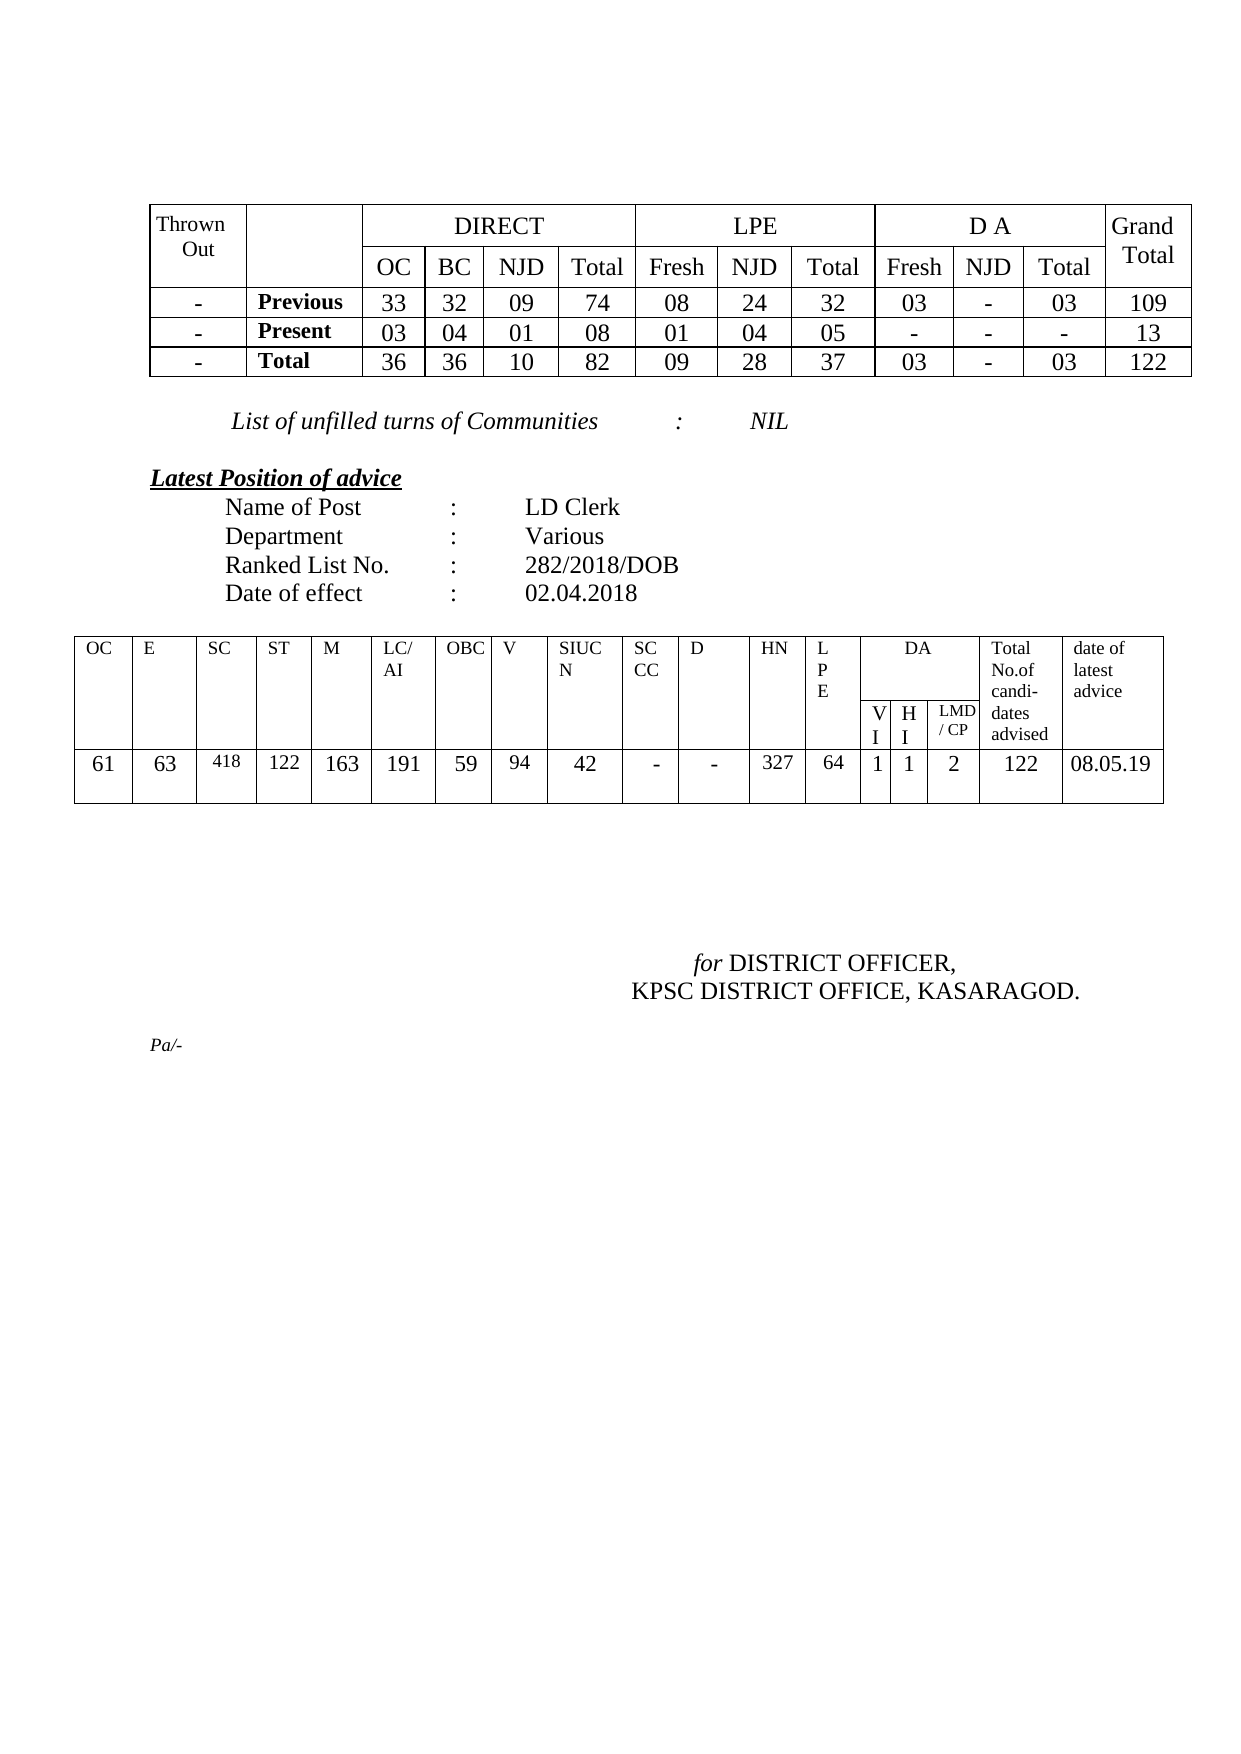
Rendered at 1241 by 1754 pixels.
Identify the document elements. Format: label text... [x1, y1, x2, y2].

table_cell 09 [636, 348, 717, 376]
table_cell 1 [861, 750, 890, 803]
text Department : Various [150, 521, 1150, 550]
table_cell 08 [636, 288, 717, 317]
text Latest Position of advice [150, 463, 1150, 492]
table_cell - [623, 750, 678, 803]
table_cell NJD [954, 247, 1023, 287]
table_cell 163 [312, 750, 371, 803]
table_cell BC [426, 247, 483, 287]
table_cell 28 [718, 348, 791, 376]
table_header SCCC [623, 637, 678, 749]
table_header OC [75, 637, 132, 749]
table_cell Total [559, 247, 635, 287]
table_cell 122 [980, 750, 1062, 803]
table_cell OC [363, 247, 424, 287]
table_cell 24 [718, 288, 791, 317]
table_cell 04 [718, 318, 791, 346]
table_cell Fresh [636, 247, 717, 287]
table_cell Previous [247, 288, 362, 317]
table_cell 09 [484, 288, 558, 317]
table_cell - [151, 288, 246, 317]
table_header [247, 205, 362, 287]
table_cell HI [891, 701, 927, 749]
table_cell 82 [559, 348, 635, 376]
text Pa/- [150, 1034, 1150, 1056]
table_cell 418 [197, 750, 256, 803]
table_cell 04 [426, 318, 483, 346]
table_cell - [151, 348, 246, 376]
table_cell 64 [806, 750, 860, 803]
table_cell 03 [363, 318, 424, 346]
table_cell NJD [484, 247, 558, 287]
table_cell - [954, 348, 1023, 376]
table_cell 03 [1024, 348, 1105, 376]
table_header D A [876, 205, 1105, 246]
table_cell 13 [1106, 318, 1191, 346]
table_cell 03 [876, 348, 953, 376]
table_header Grand Total [1106, 205, 1191, 287]
table_cell 33 [363, 288, 424, 317]
table_header LC/ AI [372, 637, 435, 749]
table_cell Fresh [876, 247, 953, 287]
table_header D [679, 637, 749, 749]
table_header Total No.of candi- dates advised [980, 637, 1062, 749]
table_header E [133, 637, 196, 749]
table_cell 59 [436, 750, 491, 803]
table_cell Total [247, 348, 362, 376]
table_header DIRECT [363, 205, 635, 246]
table_cell 01 [484, 318, 558, 346]
table_cell NJD [718, 247, 791, 287]
table_cell - [679, 750, 749, 803]
table_cell 32 [426, 288, 483, 317]
table_cell - [151, 318, 246, 346]
text KPSC DISTRICT OFFICE, KASARAGOD. [450, 976, 1150, 1005]
table_cell 94 [492, 750, 547, 803]
table_header LPE [636, 205, 874, 246]
text Date of effect : 02.04.2018 [150, 578, 1150, 607]
table_cell 74 [559, 288, 635, 317]
table_header Thrown Out [151, 205, 246, 287]
text List of unfilled turns of Communities : NIL [150, 406, 1150, 435]
table_cell 42 [548, 750, 622, 803]
table_cell - [954, 318, 1023, 346]
table_cell 122 [257, 750, 311, 803]
table_cell Total [792, 247, 874, 287]
table_header SIUC N [548, 637, 622, 749]
table_cell 01 [636, 318, 717, 346]
table_header date of latest advice [1063, 637, 1163, 749]
table_cell VI [861, 701, 890, 749]
table_header HN [750, 637, 805, 749]
table_cell - [876, 318, 953, 346]
table_cell LMD/ CP [928, 701, 979, 749]
table_cell 32 [792, 288, 874, 317]
table_cell 2 [928, 750, 979, 803]
table_cell - [954, 288, 1023, 317]
text for DISTRICT OFFICER, [150, 948, 1150, 976]
table_header SC [197, 637, 256, 749]
table_cell 61 [75, 750, 132, 803]
table_header OBC [436, 637, 491, 749]
table_header M [312, 637, 371, 749]
table_cell Present [247, 318, 362, 346]
table_cell 36 [426, 348, 483, 376]
table_cell 03 [876, 288, 953, 317]
table_header ST [257, 637, 311, 749]
table_header L P E [806, 637, 860, 749]
table_cell 10 [484, 348, 558, 376]
table_cell 08 [559, 318, 635, 346]
table_cell 63 [133, 750, 196, 803]
table_cell - [1024, 318, 1105, 346]
table_cell 109 [1106, 288, 1191, 317]
table_header V [492, 637, 547, 749]
table_cell Total [1024, 247, 1105, 287]
table_cell 122 [1106, 348, 1191, 376]
table_cell 36 [363, 348, 424, 376]
text Name of Post : LD Clerk [150, 492, 1150, 521]
table_header DA [861, 637, 979, 700]
text Ranked List No. : 282/2018/DOB [150, 550, 1150, 578]
table_cell 08.05.19 [1063, 750, 1163, 803]
table_cell 05 [792, 318, 874, 346]
table_cell 37 [792, 348, 874, 376]
table_cell 191 [372, 750, 435, 803]
table_cell 03 [1024, 288, 1105, 317]
table_cell 1 [891, 750, 927, 803]
table_cell 327 [750, 750, 805, 803]
